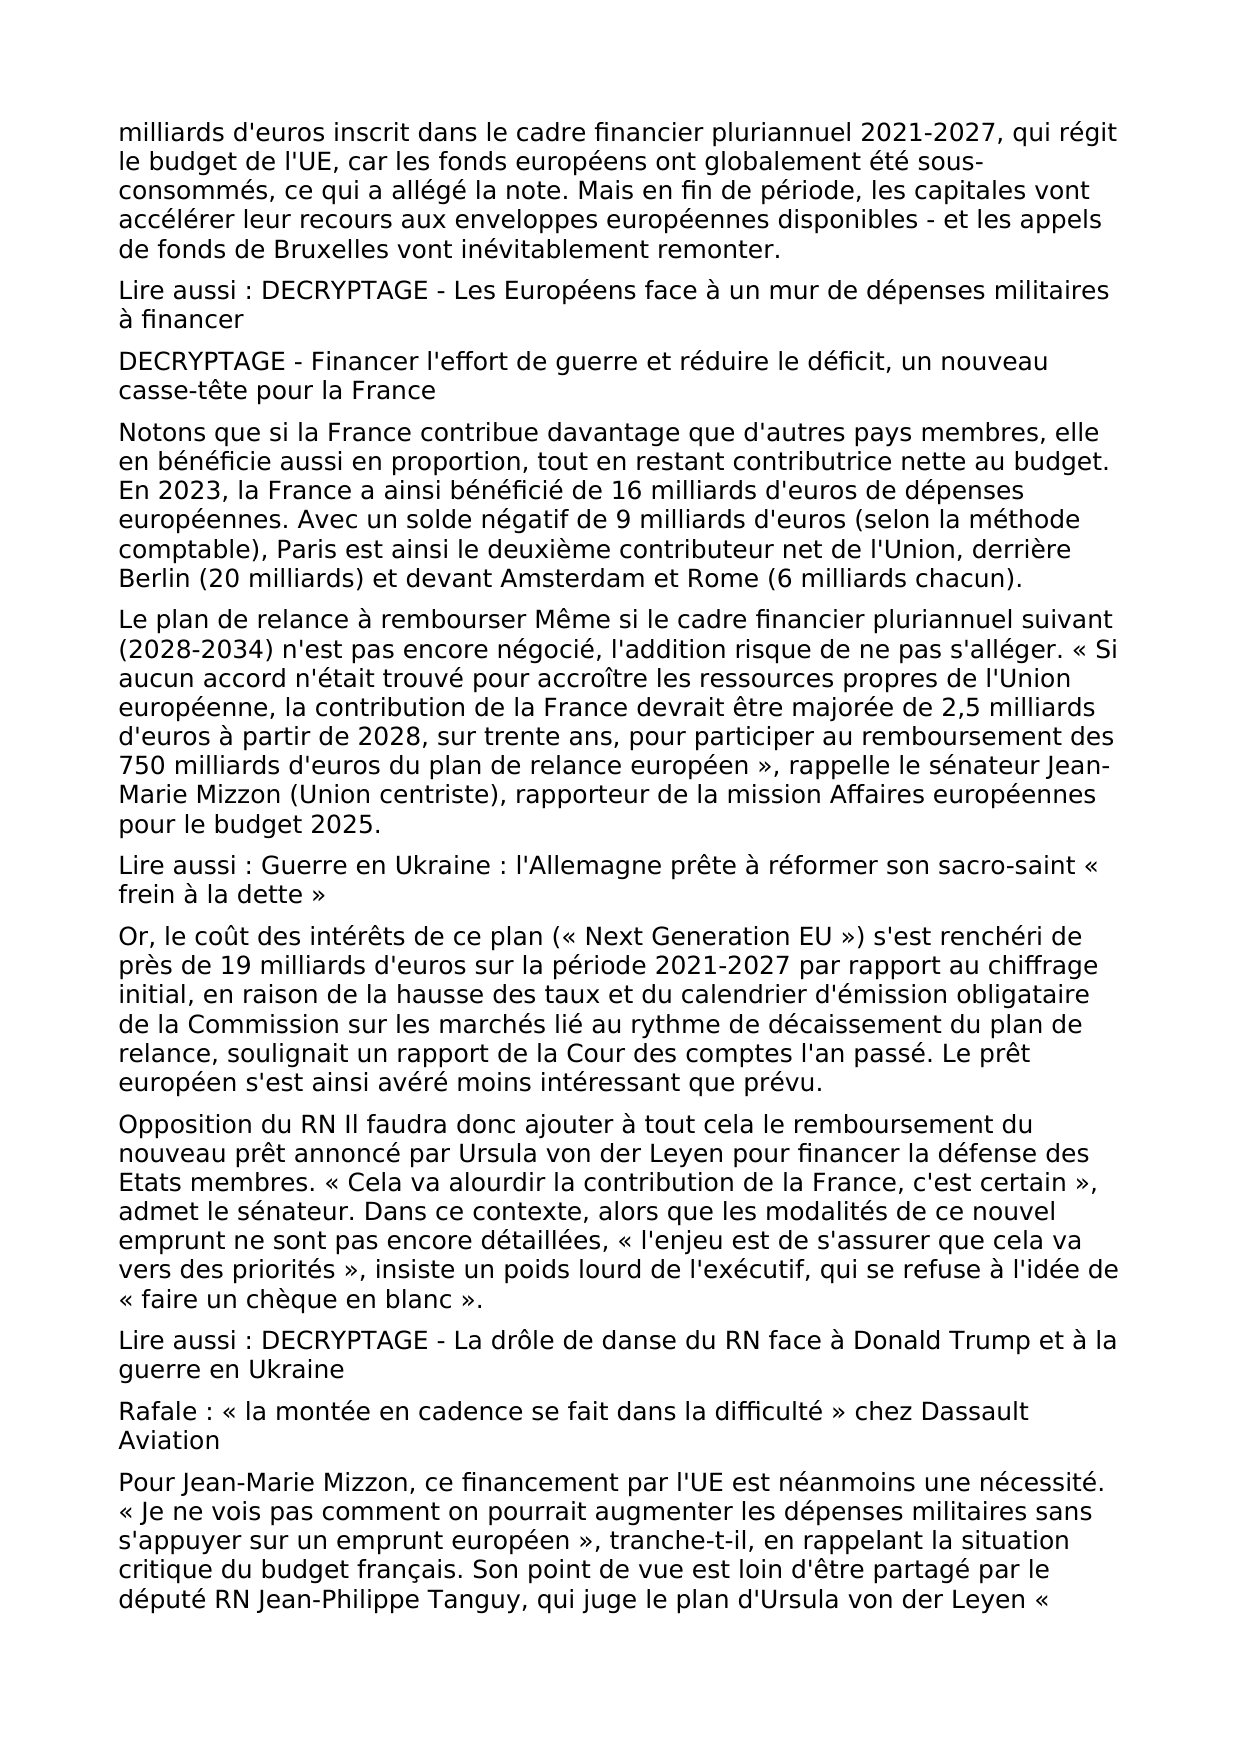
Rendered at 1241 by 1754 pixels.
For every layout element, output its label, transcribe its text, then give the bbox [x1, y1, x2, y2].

text Le plan de relance à rembourser Même si le cadre financier pluriannuel suivant (2028-2034) n'est pas encore négocié, l'addition risque de ne pas s'alléger. « Si aucun accord n'était trouvé pour accroître les ressources propres de l'Union européenne, la contribution de la France devrait être majorée de 2,5 milliards d'euros à partir de 2028, sur trente ans, pour participer au remboursement des 750 milliards d'euros du plan de relance européen », rappelle le sénateur Jean-Marie Mizzon (Union centriste), rapporteur de la mission Affaires européennes pour le budget 2025. [118, 606, 1122, 839]
text DECRYPTAGE - Financer l'effort de guerre et réduire le déficit, un nouveau casse-tête pour la France [118, 347, 1122, 406]
text Rafale : « la montée en cadence se fait dans la difficulté » chez Dassault Aviation [118, 1397, 1122, 1456]
text milliards d'euros inscrit dans le cadre financier pluriannuel 2021-2027, qui régit le budget de l'UE, car les fonds européens ont globalement été sous-consommés, ce qui a allégé la note. Mais en fin de période, les capitales vont accélérer leur recours aux enveloppes européennes disponibles - et les appels de fonds de Bruxelles vont inévitablement remonter. [118, 118, 1122, 264]
text Lire aussi : DECRYPTAGE - La drôle de danse du RN face à Donald Trump et à la guerre en Ukraine [118, 1326, 1122, 1385]
text Lire aussi : Guerre en Ukraine : l'Allemagne prête à réformer son sacro-saint « frein à la dette » [118, 851, 1122, 910]
text Opposition du RN Il faudra donc ajouter à tout cela le remboursement du nouveau prêt annoncé par Ursula von der Leyen pour financer la défense des Etats membres. « Cela va alourdir la contribution de la France, c'est certain », admet le sénateur. Dans ce contexte, alors que les modalités de ce nouvel emprunt ne sont pas encore détaillées, « l'enjeu est de s'assurer que cela va vers des priorités », insiste un poids lourd de l'exécutif, qui se refuse à l'idée de « faire un chèque en blanc ». [118, 1110, 1122, 1314]
text Pour Jean-Marie Mizzon, ce financement par l'UE est néanmoins une nécessité. « Je ne vois pas comment on pourrait augmenter les dépenses militaires sans s'appuyer sur un emprunt européen », tranche-t-il, en rappelant la situation critique du budget français. Son point de vue est loin d'être partagé par le député RN Jean-Philippe Tanguy, qui juge le plan d'Ursula von der Leyen « [118, 1468, 1122, 1614]
text Lire aussi : DECRYPTAGE - Les Européens face à un mur de dépenses militaires à financer [118, 276, 1122, 335]
text Notons que si la France contribue davantage que d'autres pays membres, elle en bénéficie aussi en proportion, tout en restant contributrice nette au budget. En 2023, la France a ainsi bénéficié de 16 milliards d'euros de dépenses européennes. Avec un solde négatif de 9 milliards d'euros (selon la méthode comptable), Paris est ainsi le deuxième contributeur net de l'Union, derrière Berlin (20 milliards) et devant Amsterdam et Rome (6 milliards chacun). [118, 418, 1122, 593]
text Or, le coût des intérêts de ce plan (« Next Generation EU ») s'est renchéri de près de 19 milliards d'euros sur la période 2021-2027 par rapport au chiffrage initial, en raison de la hausse des taux et du calendrier d'émission obligataire de la Commission sur les marchés lié au rythme de décaissement du plan de relance, soulignait un rapport de la Cour des comptes l'an passé. Le prêt européen s'est ainsi avéré moins intéressant que prévu. [118, 922, 1122, 1097]
